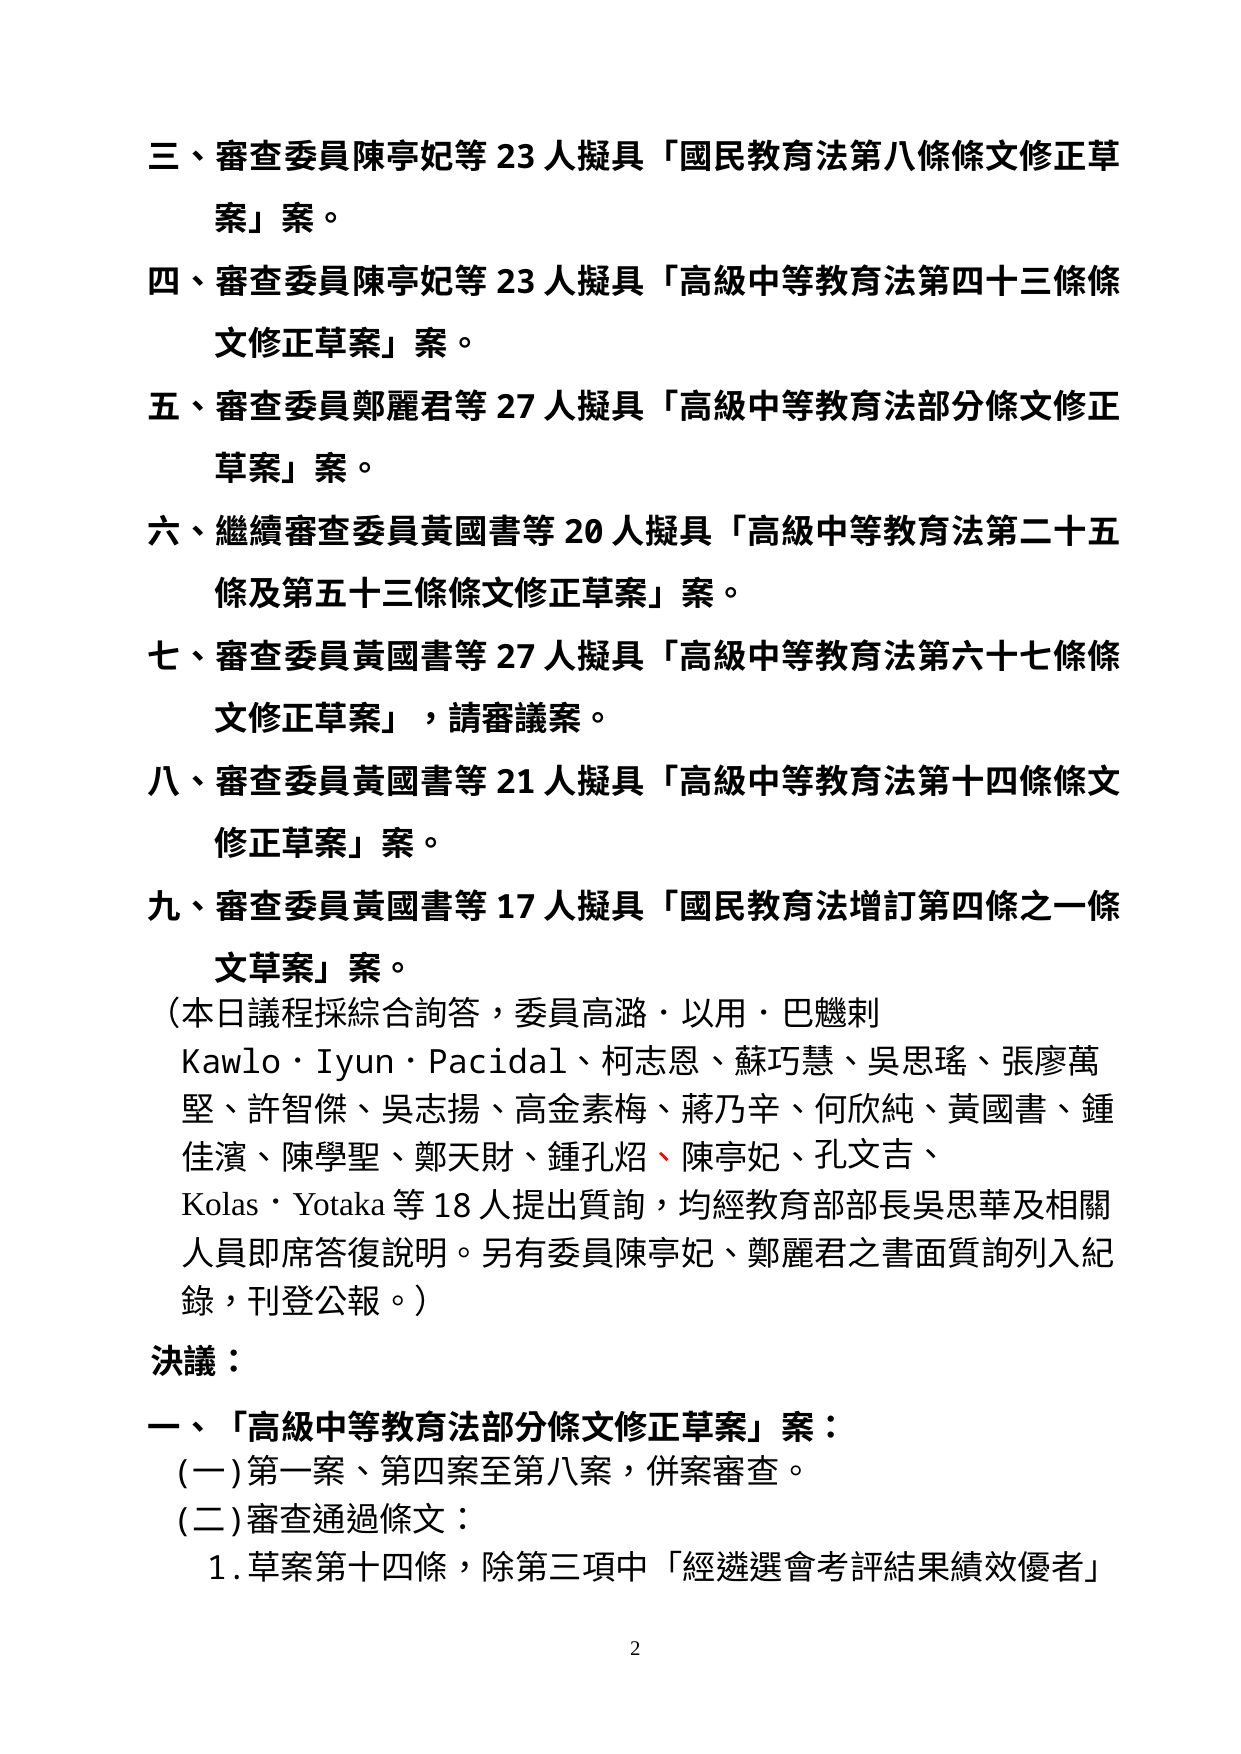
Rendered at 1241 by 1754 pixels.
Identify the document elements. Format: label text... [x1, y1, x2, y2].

text 決議： [150, 1335, 1122, 1383]
text 四、審查委員陳亭妃等23人擬具「高級中等教育法第四十三條條文修正草案」案。 [148, 237, 1122, 362]
text 八、審查委員黃國書等21人擬具「高級中等教育法第十四條條文修正草案」案。 [148, 737, 1122, 862]
text 七、審查委員黃國書等27人擬具「高級中等教育法第六十七條條文修正草案」，請審議案。 [148, 612, 1122, 737]
text (二)審查通過條文： [173, 1493, 1122, 1541]
text （本日議程採綜合詢答，委員高潞．以用．巴魕剌 Kawlo．Iyun．Pacidal、柯志恩、蘇巧慧、吳思瑤、張廖萬堅、許智傑、吳志揚、高金素梅、蔣乃辛、何欣純、黃國書、鍾佳濱、陳學聖、鄭天財、鍾孔炤、陳亭妃、孔文吉、Kolas．Yotaka等18人提出質詢，均經教育部部長吳思華及相關人員即席答復說明。另有委員陳亭妃、鄭麗君之書面質詢列入紀錄，刊登公報。） [148, 987, 1122, 1323]
text 1.草案第十四條，除第三項中「經遴選會考評結果績效優者」 [207, 1541, 1120, 1589]
text 九、審查委員黃國書等17人擬具「國民教育法增訂第四條之一條文草案」案。 [148, 862, 1122, 987]
text (一)第一案、第四案至第八案，併案審查。 [173, 1446, 1122, 1493]
text 五、審查委員鄭麗君等27人擬具「高級中等教育法部分條文修正草案」案。 [148, 362, 1122, 487]
text 三、審查委員陳亭妃等23人擬具「國民教育法第八條條文修正草案」案。 [148, 112, 1122, 237]
text 一、「高級中等教育法部分條文修正草案」案： [148, 1383, 1122, 1446]
text 六、繼續審查委員黃國書等20人擬具「高級中等教育法第二十五條及第五十三條條文修正草案」案。 [148, 487, 1122, 612]
